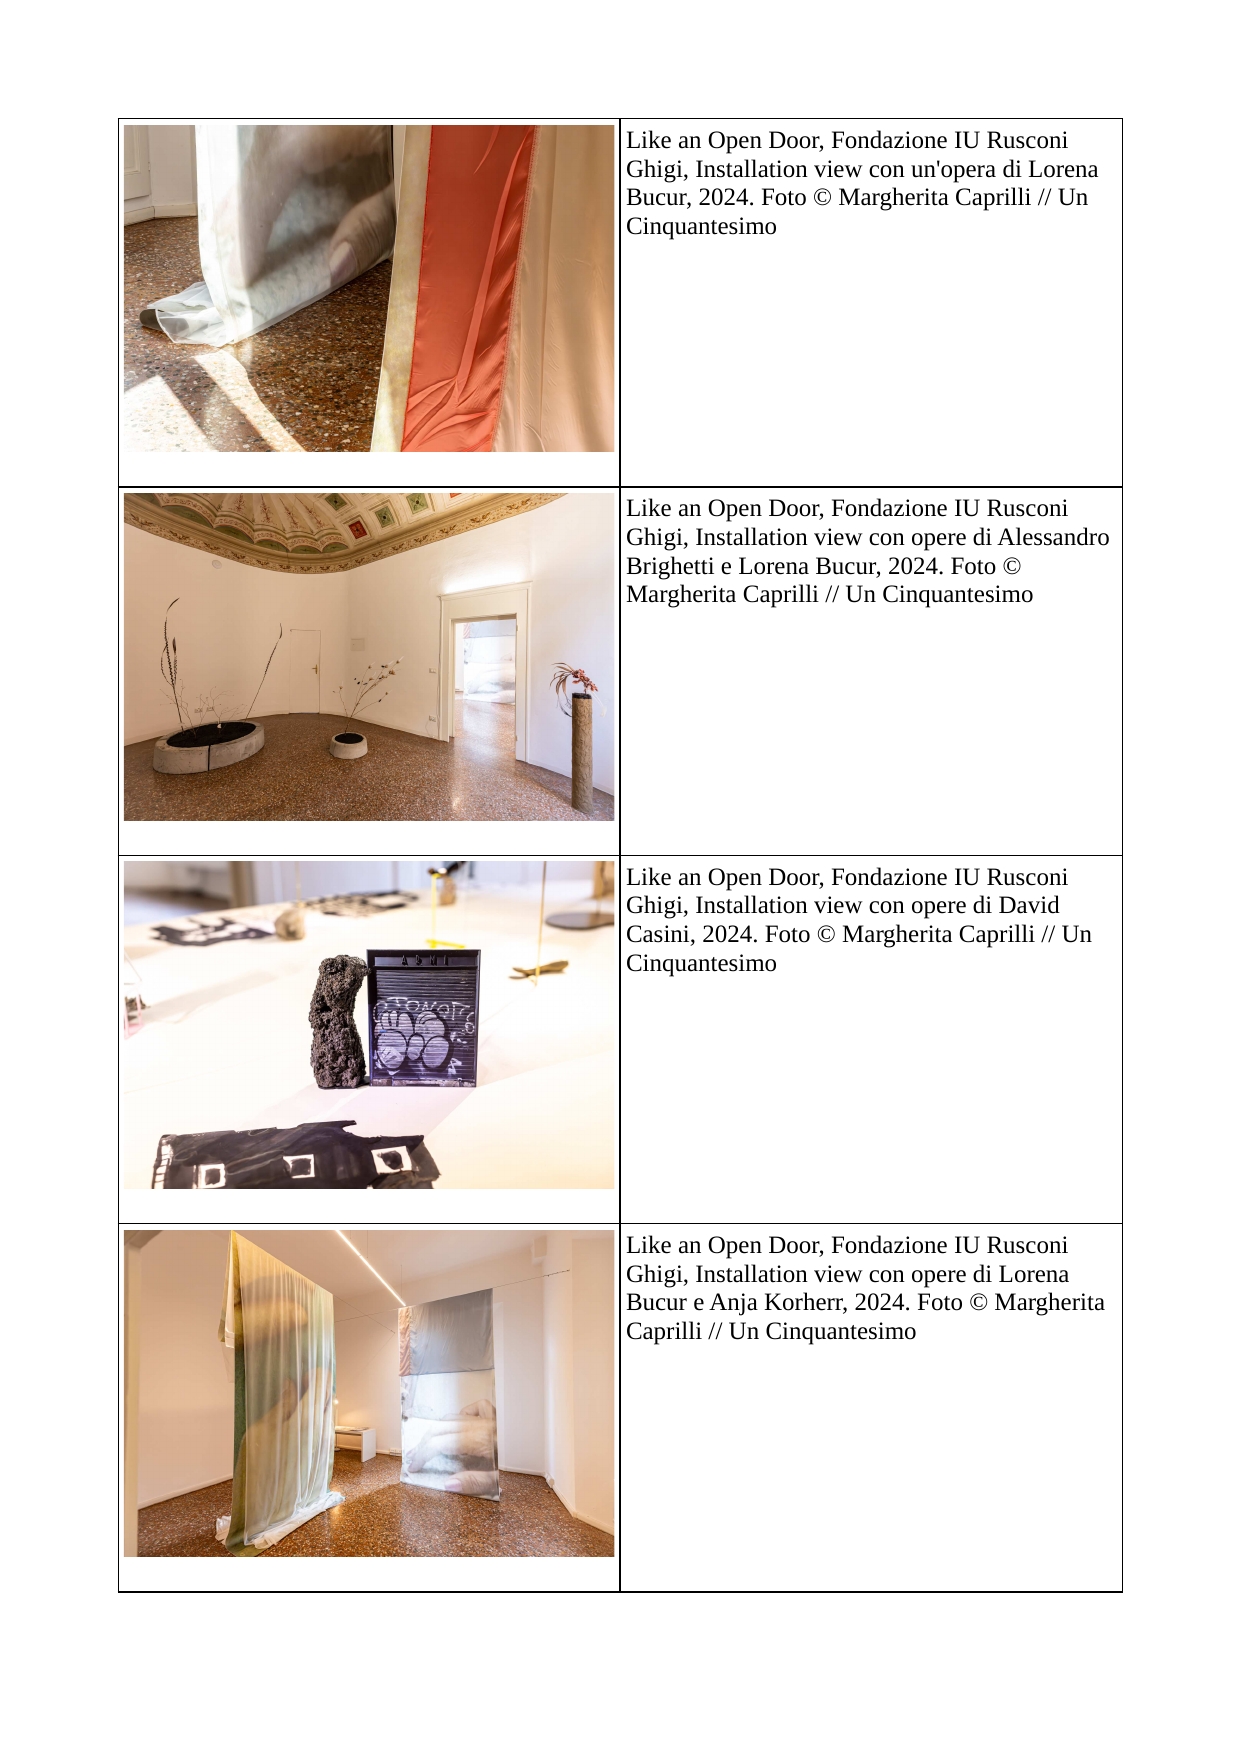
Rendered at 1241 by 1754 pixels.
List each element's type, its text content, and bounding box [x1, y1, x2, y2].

table_cell [119, 488, 619, 855]
table_cell Like an Open Door, Fondazione IU Rusconi Ghigi, Installation view con opere di Alessandro Brighetti e Lorena Bucur, 2024. Foto © Margherita Caprilli // Un Cinquantesimo [621, 488, 1122, 855]
picture [123, 861, 615, 1189]
table_cell [119, 119, 619, 486]
table_cell [119, 856, 619, 1223]
table_cell Like an Open Door, Fondazione IU Rusconi Ghigi, Installation view con opere di David Casini, 2024. Foto © Margherita Caprilli // Un Cinquantesimo [621, 856, 1122, 1223]
table_cell Like an Open Door, Fondazione IU Rusconi Ghigi, Installation view con un'opera di Lorena Bucur, 2024. Foto © Margherita Caprilli // Un Cinquantesimo [621, 119, 1122, 486]
table_cell Like an Open Door, Fondazione IU Rusconi Ghigi, Installation view con opere di Lorena Bucur e Anja Korherr, 2024. Foto © Margherita Caprilli // Un Cinquantesimo [621, 1224, 1122, 1591]
picture [123, 493, 615, 821]
picture [123, 125, 615, 452]
table_cell [119, 1224, 619, 1591]
picture [123, 1230, 615, 1557]
